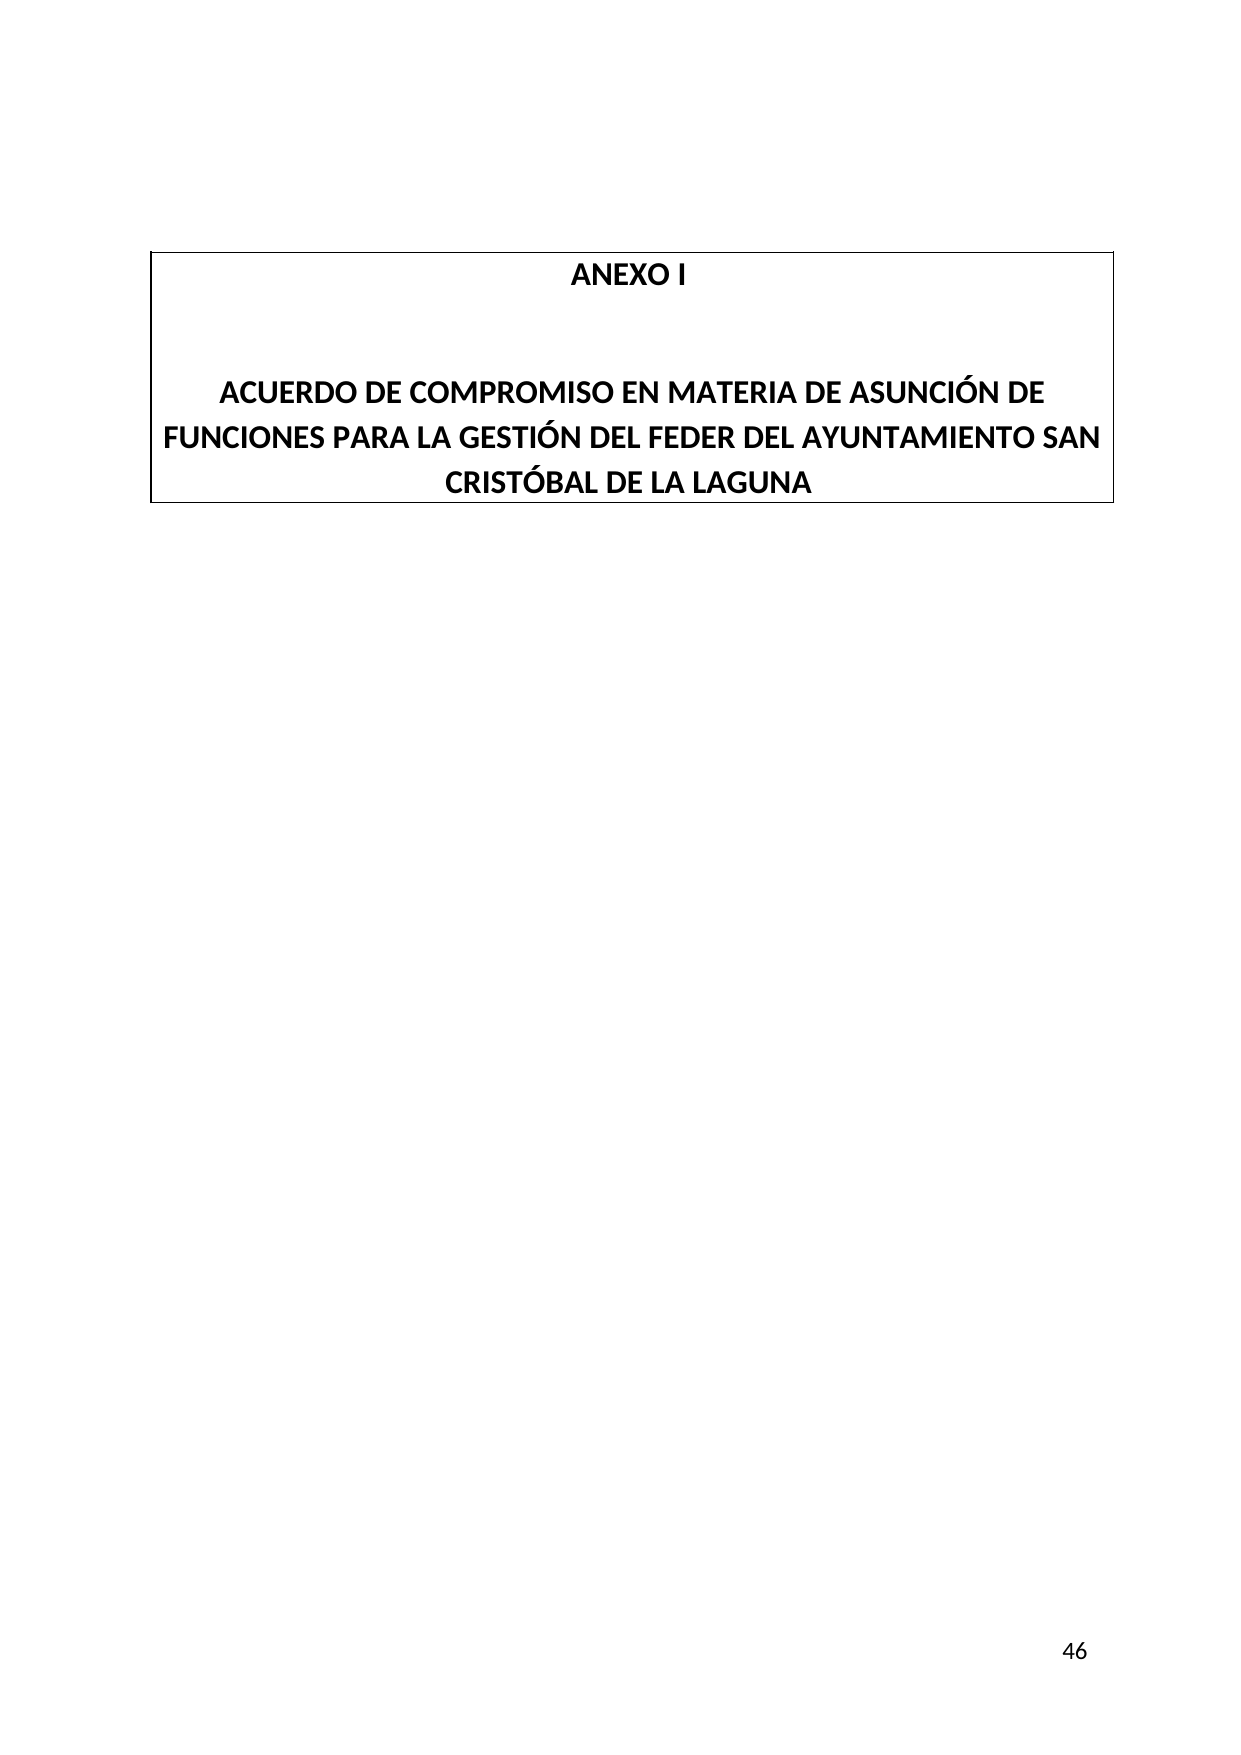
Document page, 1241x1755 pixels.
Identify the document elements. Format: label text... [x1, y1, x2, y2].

text ACUERDO DE COMPROMISO EN MATERIA DE ASUNCIÓN DE FUNCIONES PARA LA GESTIÓN DEL FEDER DEL AYUNTAMIENTO SAN CRISTÓBAL DE LA LAGUNA [152, 370, 1113, 502]
text ANEXO I [152, 253, 1113, 294]
